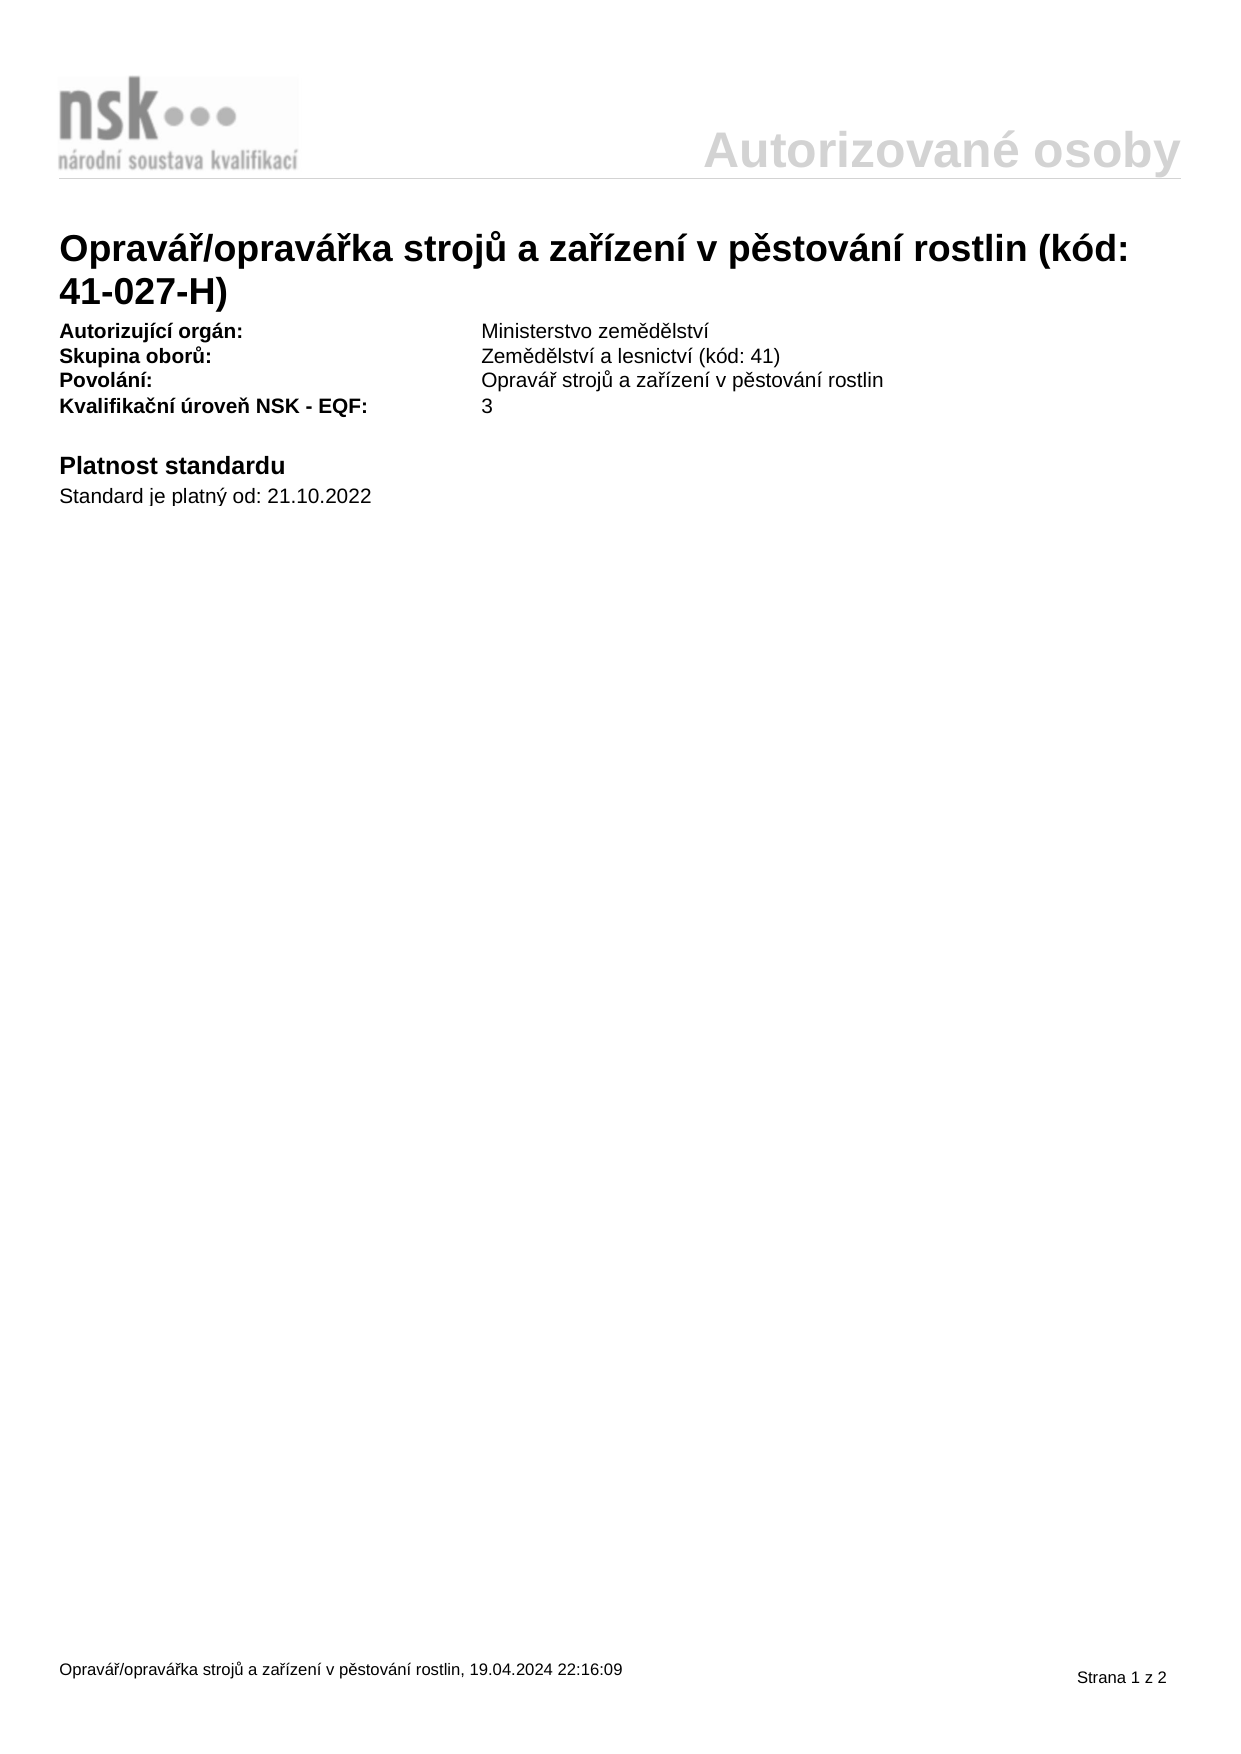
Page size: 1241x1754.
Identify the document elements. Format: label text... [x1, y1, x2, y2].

table_cell [1167, 806, 1181, 1106]
table_cell [119, 196, 481, 224]
table_cell [886, 313, 1167, 319]
table_cell Kvalifikační úroveň NSK - EQF: [59, 394, 481, 417]
table_cell [481, 418, 617, 447]
table_cell [626, 806, 860, 1106]
table_cell [626, 418, 860, 447]
table_cell Standard je platný od: 21.10.2022 [59, 484, 1181, 506]
table_cell [119, 1106, 481, 1383]
table_cell [1167, 1106, 1181, 1383]
table_cell [860, 506, 886, 806]
table_cell [59, 418, 119, 447]
picture [57, 59, 619, 172]
table_cell [618, 806, 626, 1106]
table_cell [119, 1384, 481, 1659]
table_cell [886, 1106, 1167, 1383]
table_cell [59, 806, 119, 1106]
table_cell [860, 1106, 886, 1383]
table_cell [119, 172, 481, 178]
table_cell Autorizující orgán: [59, 319, 481, 343]
table_cell [119, 506, 481, 806]
table_cell Opravář strojů a zařízení v pěstování rostlin [481, 368, 1181, 393]
table_cell [886, 1384, 1167, 1659]
table_cell Povolání: [59, 368, 481, 392]
table_cell [618, 313, 626, 319]
table_header Autorizované osoby [626, 59, 1181, 178]
table_cell [618, 506, 626, 806]
table_cell [59, 1384, 119, 1659]
table_cell [59, 313, 119, 319]
table_cell [626, 1106, 860, 1383]
table_cell [481, 313, 617, 319]
table_cell 3 [481, 394, 1181, 417]
table_cell Opravář/opravářka strojů a zařízení v pěstování rostlin, 19.04.2024 22:16:09 [59, 1660, 860, 1696]
table_cell [860, 313, 886, 319]
table_cell [618, 418, 626, 447]
table_cell [626, 1384, 860, 1659]
table_cell [618, 196, 626, 224]
table_cell [1167, 418, 1181, 447]
table_cell Ministerstvo zemědělství [481, 319, 1181, 344]
table_cell [59, 172, 119, 178]
table_cell [119, 806, 481, 1106]
table_cell Zemědělství a lesnictví (kód: 41) [481, 344, 1181, 368]
table_cell [886, 196, 1167, 224]
table_cell [618, 1384, 626, 1659]
table_cell [618, 1106, 626, 1383]
table_cell [886, 806, 1167, 1106]
table_cell Skupina oborů: [59, 344, 481, 368]
table_cell [860, 806, 886, 1106]
table_cell [119, 313, 481, 319]
table_cell Opravář/opravářka strojů a zařízení v pěstování rostlin (kód: 41-027-H) [59, 224, 1181, 313]
table_cell [626, 506, 860, 806]
table_cell [59, 196, 119, 224]
table_cell [860, 196, 886, 224]
table_cell [1167, 1660, 1181, 1696]
table_cell [59, 1106, 119, 1383]
table_cell [1167, 1384, 1181, 1659]
table_cell [1167, 196, 1181, 224]
table_cell [59, 506, 119, 806]
table_header [619, 59, 626, 172]
table_cell [481, 196, 617, 224]
table_cell [626, 196, 860, 224]
table_cell Strana 1 z 2 [860, 1660, 1167, 1696]
table_cell [626, 313, 860, 319]
table_cell [860, 1384, 886, 1659]
table_cell [886, 506, 1167, 806]
table_cell [481, 1106, 617, 1383]
table_cell [481, 806, 617, 1106]
table_cell [1167, 506, 1181, 806]
table_cell [481, 1384, 617, 1659]
table_cell Platnost standardu [59, 448, 1181, 483]
table_cell [1167, 313, 1181, 319]
table_cell [481, 172, 617, 178]
table_cell [481, 506, 617, 806]
table_cell [886, 418, 1167, 447]
table_cell [618, 172, 626, 178]
table_cell [59, 179, 1181, 196]
table_cell [119, 418, 481, 447]
table_cell [860, 418, 886, 447]
